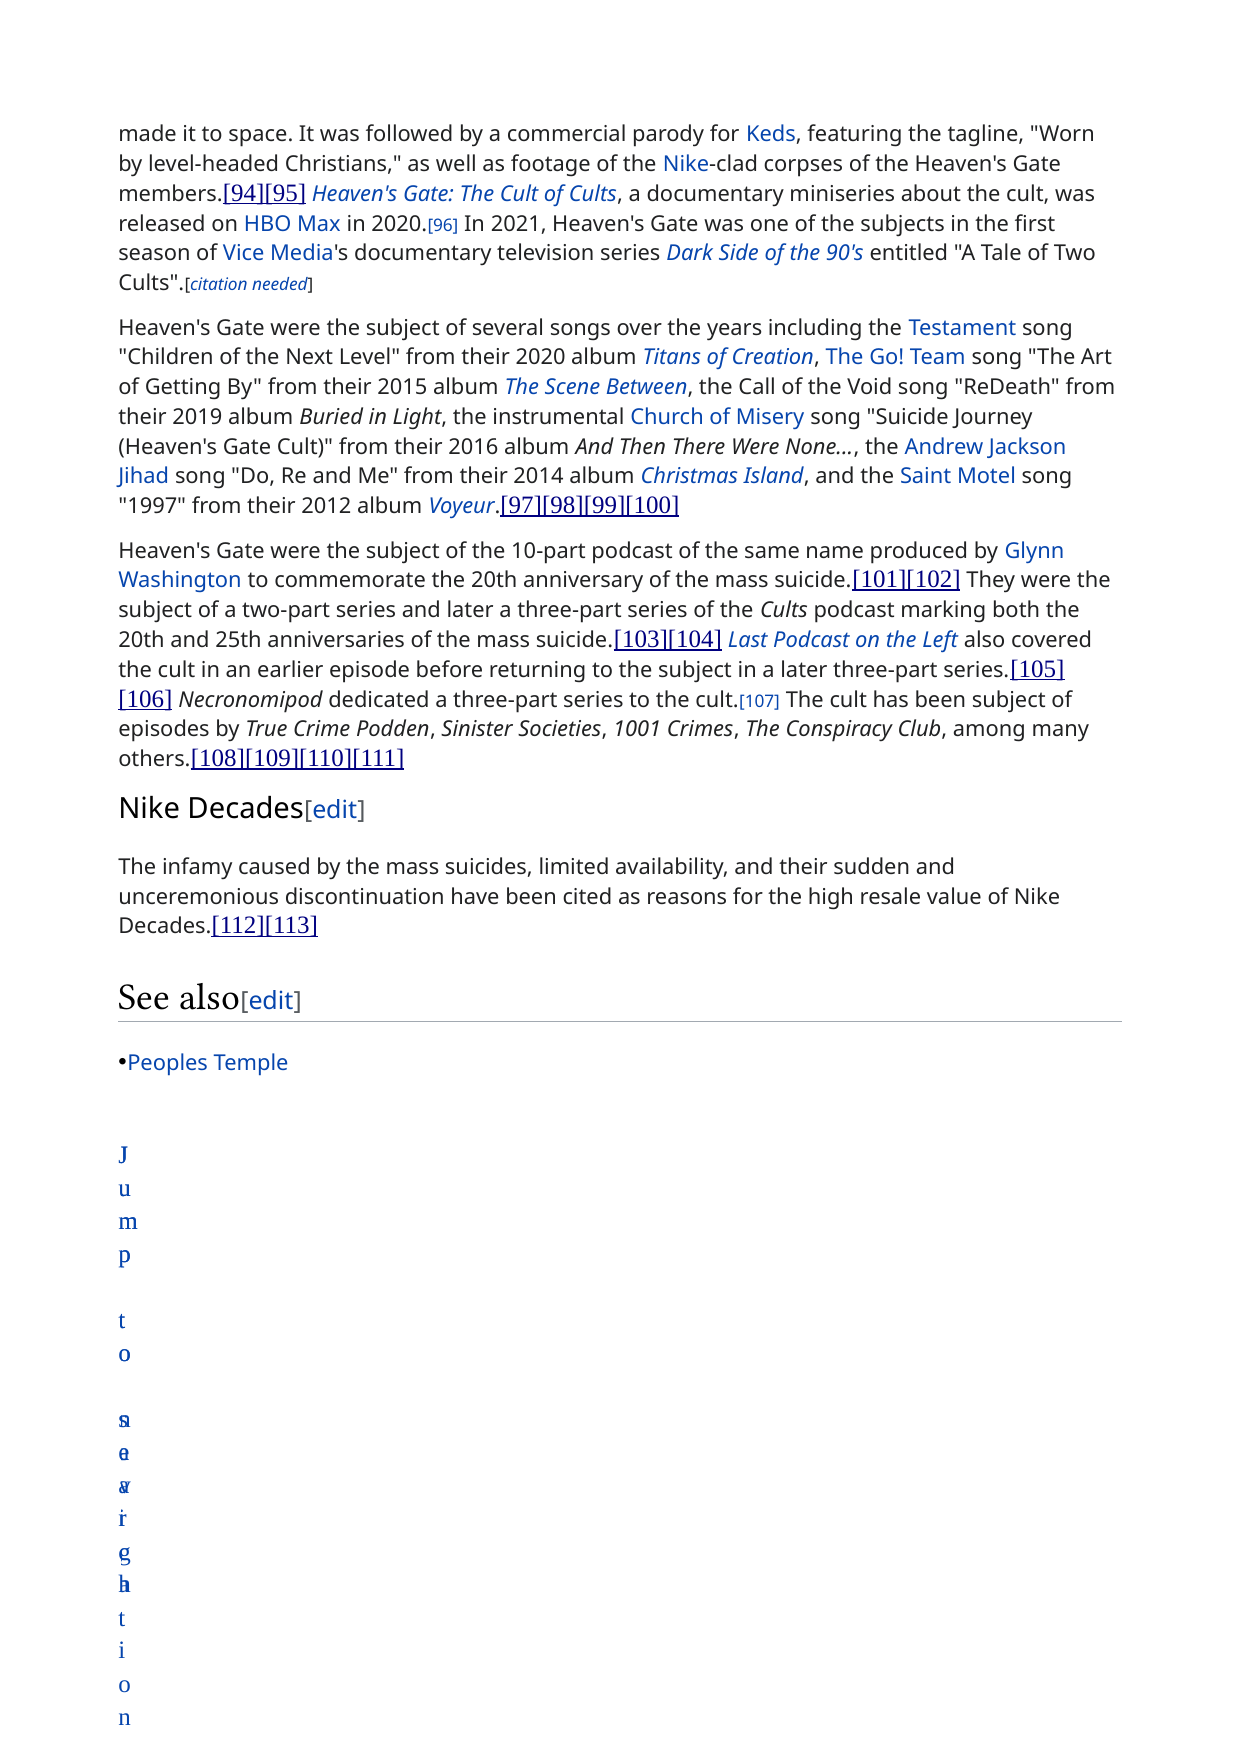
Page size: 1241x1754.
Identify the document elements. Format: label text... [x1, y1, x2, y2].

text Heaven's Gate were the subject of several songs over the years including the Testament song "Children of the Next Level" from their 2020 album Titans of Creation, The Go! Team song "The Art of Getting By" from their 2015 album The Scene Between, the Call of the Void song "ReDeath" from their 2019 album Buried in Light, the instrumental Church of Misery song "Suicide Journey (Heaven's Gate Cult)" from their 2016 album And Then There Were None..., the Andrew Jackson Jihad song "Do, Re and Me" from their 2014 album Christmas Island, and the Saint Motel song "1997" from their 2012 album Voyeur.[97][98][99][100] [118, 311, 1122, 520]
subtitle Nike Decades[edit] [118, 787, 1122, 827]
text made it to space. It was followed by a commercial parody for Keds, featuring the tagline, "Worn by level-headed Christians," as well as footage of the Nike-clad corpses of the Heaven's Gate members.[94][95] Heaven's Gate: The Cult of Cults, a documentary miniseries about the cult, was released on HBO Max in 2020.[96] In 2021, Heaven's Gate was one of the subjects in the first season of Vice Media's documentary television series Dark Side of the 90's entitled "A Tale of Two Cults".[citation needed] [118, 118, 1122, 297]
text The infamy caused by the mass suicides, limited availability, and their sudden and unceremonious discontinuation have been cited as reasons for the high resale value of Nike Decades.[112][113] [118, 851, 1122, 940]
list Peoples Temple [118, 1047, 1122, 1077]
text Heaven's Gate were the subject of the 10-part podcast of the same name produced by Glynn Washington to commemorate the 20th anniversary of the mass suicide.[101][102] They were the subject of a two-part series and later a three-part series of the Cults podcast marking both the 20th and 25th anniversaries of the mass suicide.[103][104] Last Podcast on the Left also covered the cult in an earlier episode before returning to the subject in a later three-part series.[105][106] Necronomipod dedicated a three-part series to the cult.[107] The cult has been subject of episodes by True Crime Podden, Sinister Societies, 1001 Crimes, The Conspiracy Club, among many others.[108][109][110][111] [118, 534, 1122, 773]
subtitle See also[edit] [118, 976, 1122, 1021]
